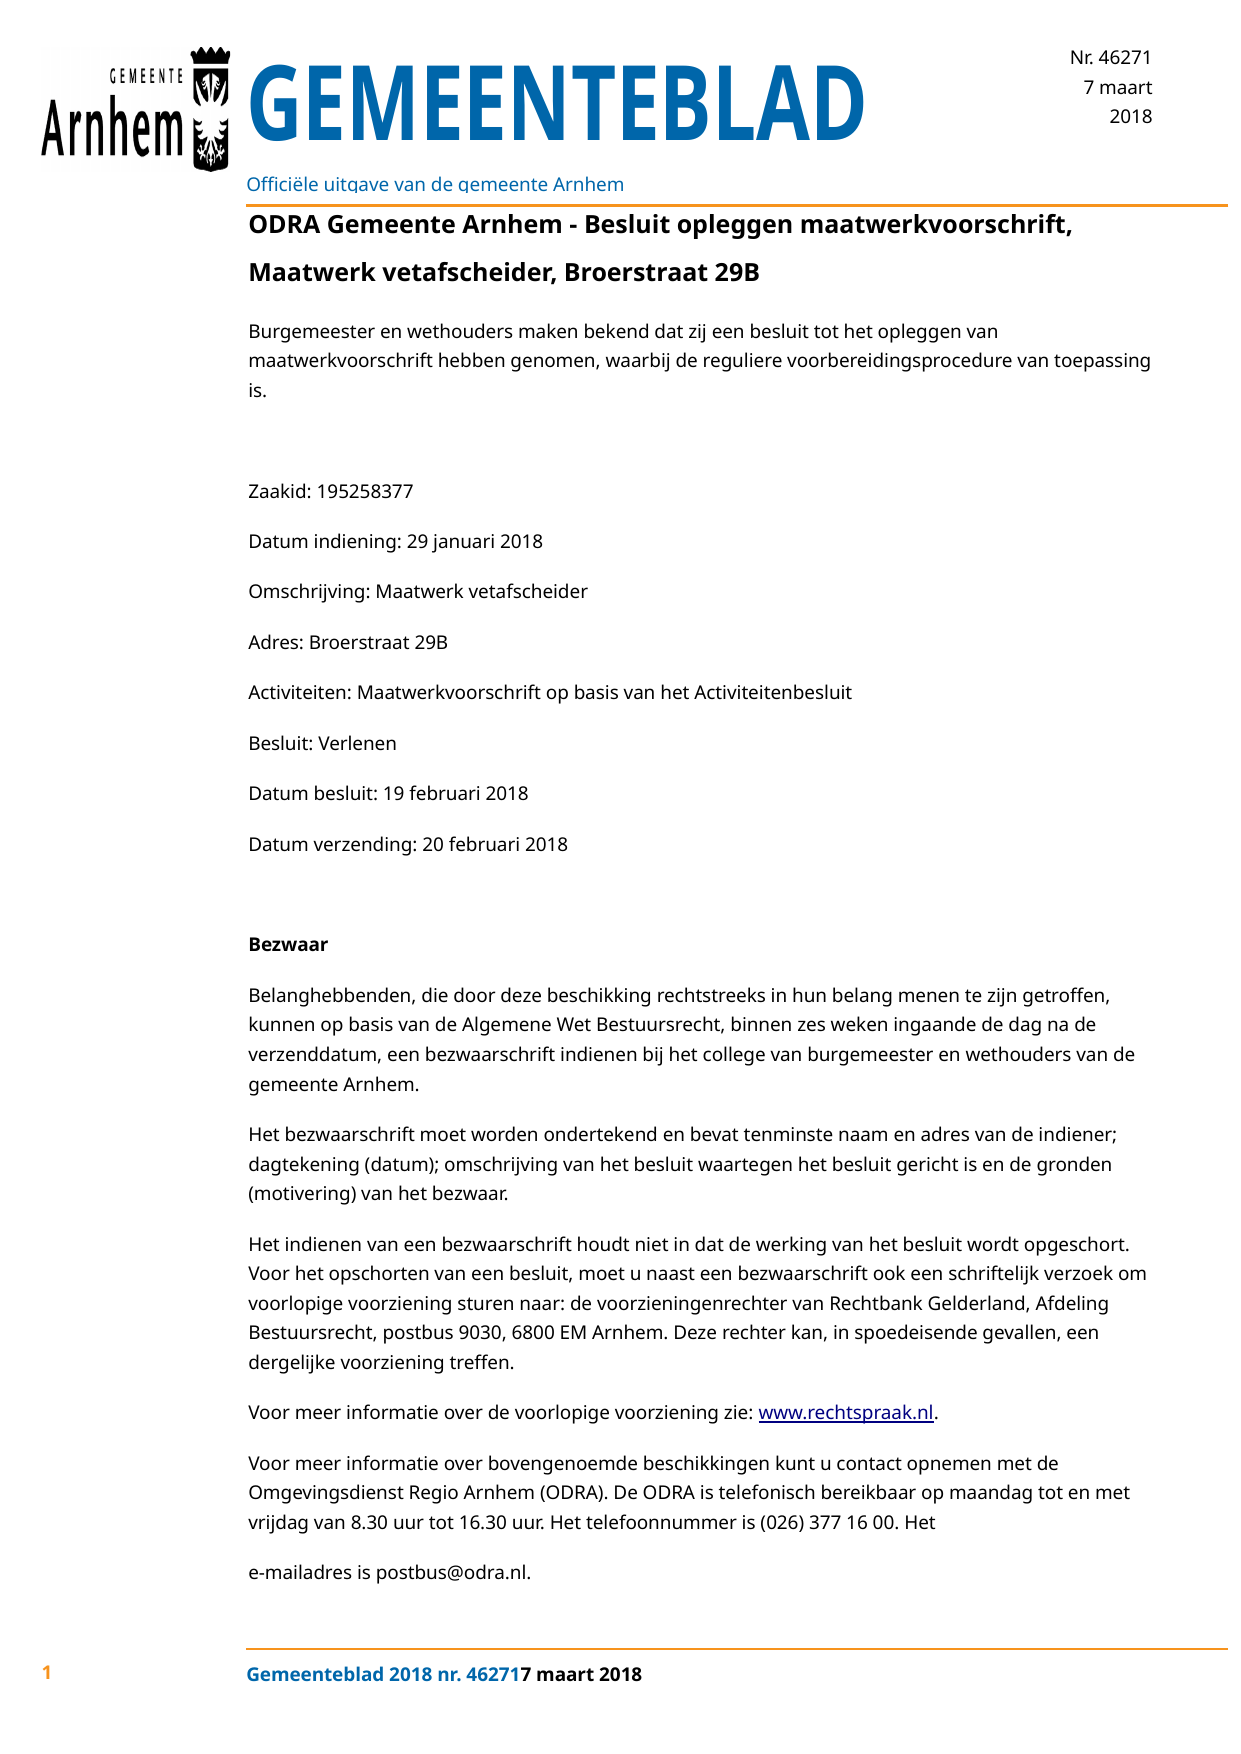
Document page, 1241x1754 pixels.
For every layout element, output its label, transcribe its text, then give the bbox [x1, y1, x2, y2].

text Activiteiten: Maatwerkvoorschrift op basis van het Activiteitenbesluit [248, 679, 1152, 705]
text Het bezwaarschrift moet worden ondertekend en bevat tenminste naam en adres van de indiener; dagtekening (datum); omschrijving van het besluit waartegen het besluit gericht is en de gronden (motivering) van het bezwaar. [248, 1121, 1152, 1206]
text Datum indiening: 29 januari 2018 [248, 528, 1152, 554]
text Besluit: Verlenen [248, 730, 1152, 756]
text ODRA Gemeente Arnhem - Besluit opleggen maatwerkvoorschrift, Maatwerk vetafscheider, Broerstraat 29B [248, 207, 1152, 288]
text Voor meer informatie over bovengenoemde beschikkingen kunt u contact opnemen met de Omgevingsdienst Regio Arnhem (ODRA). De ODRA is telefonisch bereikbaar op maandag tot en met vrijdag van 8.30 uur tot 16.30 uur. Het telefoonnummer is (026) 377 16 00. Het [248, 1450, 1152, 1535]
text Zaakid: 195258377 [248, 478, 1152, 504]
text Het indienen van een bezwaarschrift houdt niet in dat de werking van het besluit wordt opgeschort. Voor het opschorten van een besluit, moet u naast een bezwaarschrift ook een schriftelijk verzoek om voorlopige voorziening sturen naar: de voorzieningenrechter van Rechtbank Gelderland, Afdeling Bestuursrecht, postbus 9030, 6800 EM Arnhem. Deze rechter kan, in spoedeisende gevallen, een dergelijke voorziening treffen. [248, 1231, 1152, 1375]
text Burgemeester en wethouders maken bekend dat zij een besluit tot het opleggen van maatwerkvoorschrift hebben genomen, waarbij de reguliere voorbereidingsprocedure van toepassing is. [248, 318, 1152, 403]
text e-mailadres is postbus@odra.nl. [248, 1559, 1152, 1585]
text Datum besluit: 19 februari 2018 [248, 780, 1152, 806]
text Adres: Broerstraat 29B [248, 629, 1152, 655]
text Voor meer informatie over de voorlopige voorziening zie: www.rechtspraak.nl. [248, 1399, 1152, 1425]
text Datum verzending: 20 februari 2018 [248, 831, 1152, 857]
text Bezwaar [248, 932, 1152, 957]
picture [41, 47, 231, 172]
text Belanghebbenden, die door deze beschikking rechtstreeks in hun belang menen te zijn getroffen, kunnen op basis van de Algemene Wet Bestuursrecht, binnen zes weken ingaande de dag na de verzenddatum, een bezwaarschrift indienen bij het college van burgemeester en wethouders van de gemeente Arnhem. [248, 982, 1152, 1097]
text Omschrijving: Maatwerk vetafscheider [248, 579, 1152, 604]
